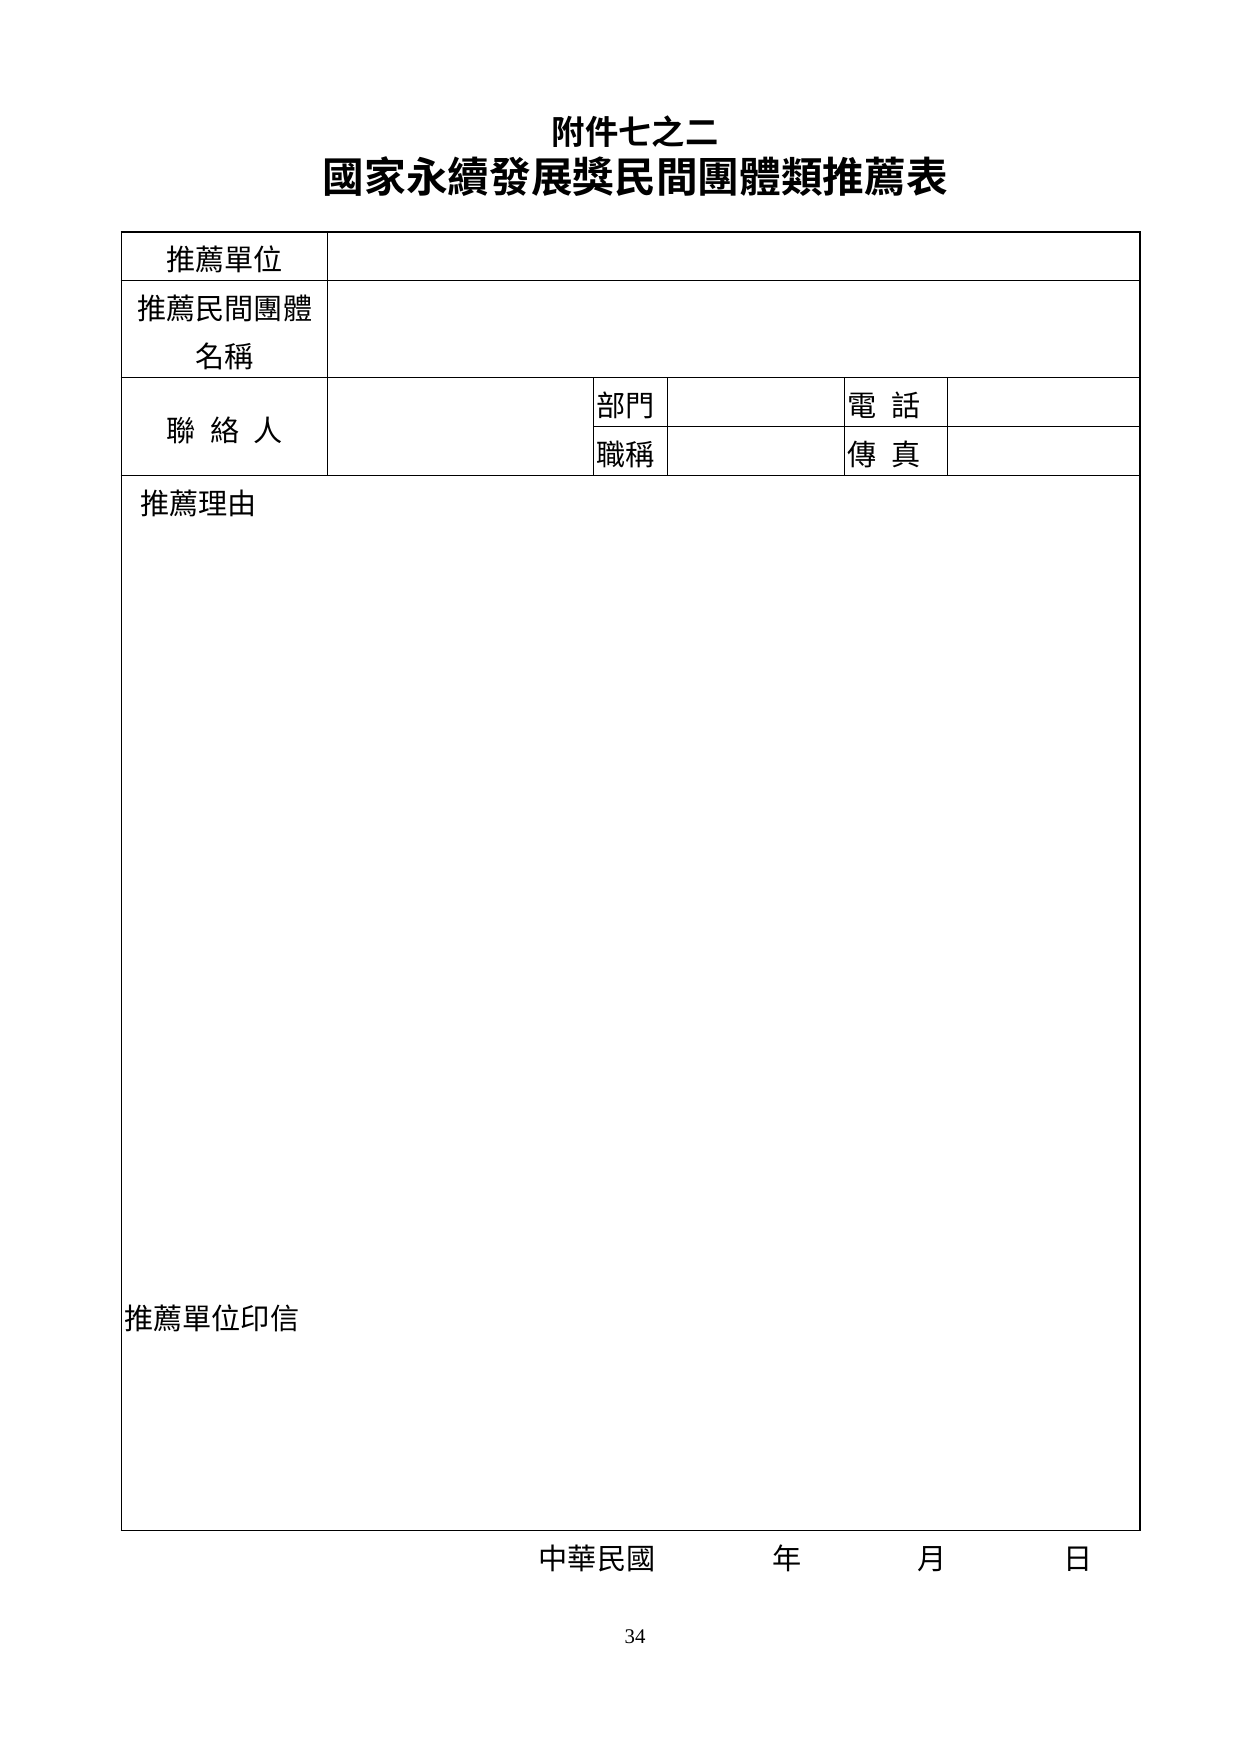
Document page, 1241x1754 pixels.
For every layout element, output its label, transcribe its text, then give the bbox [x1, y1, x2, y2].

table_cell [328, 281, 1139, 377]
table_header 推薦單位 [122, 233, 327, 280]
table_header [328, 233, 1139, 280]
table_cell 職稱 [594, 427, 667, 475]
table_cell 推薦理由 推薦單位印信 [122, 476, 1139, 1530]
table_cell [328, 378, 593, 475]
table_cell [948, 427, 1139, 475]
table_cell 電 話 [845, 378, 947, 426]
table_cell 聯 絡 人 [122, 378, 327, 475]
table_cell [948, 378, 1139, 426]
table_cell [668, 427, 844, 475]
table_cell 推薦民間團體名稱 [122, 281, 327, 377]
text 附件七之二 [177, 106, 1092, 154]
text 中華民國 年 月 日 [193, 1531, 1092, 1579]
table_cell 傳 真 [845, 427, 947, 475]
table_cell [668, 378, 844, 426]
text 國家永續發展獎民間團體類推薦表 [177, 154, 1092, 202]
table_cell 部門 [594, 378, 667, 426]
